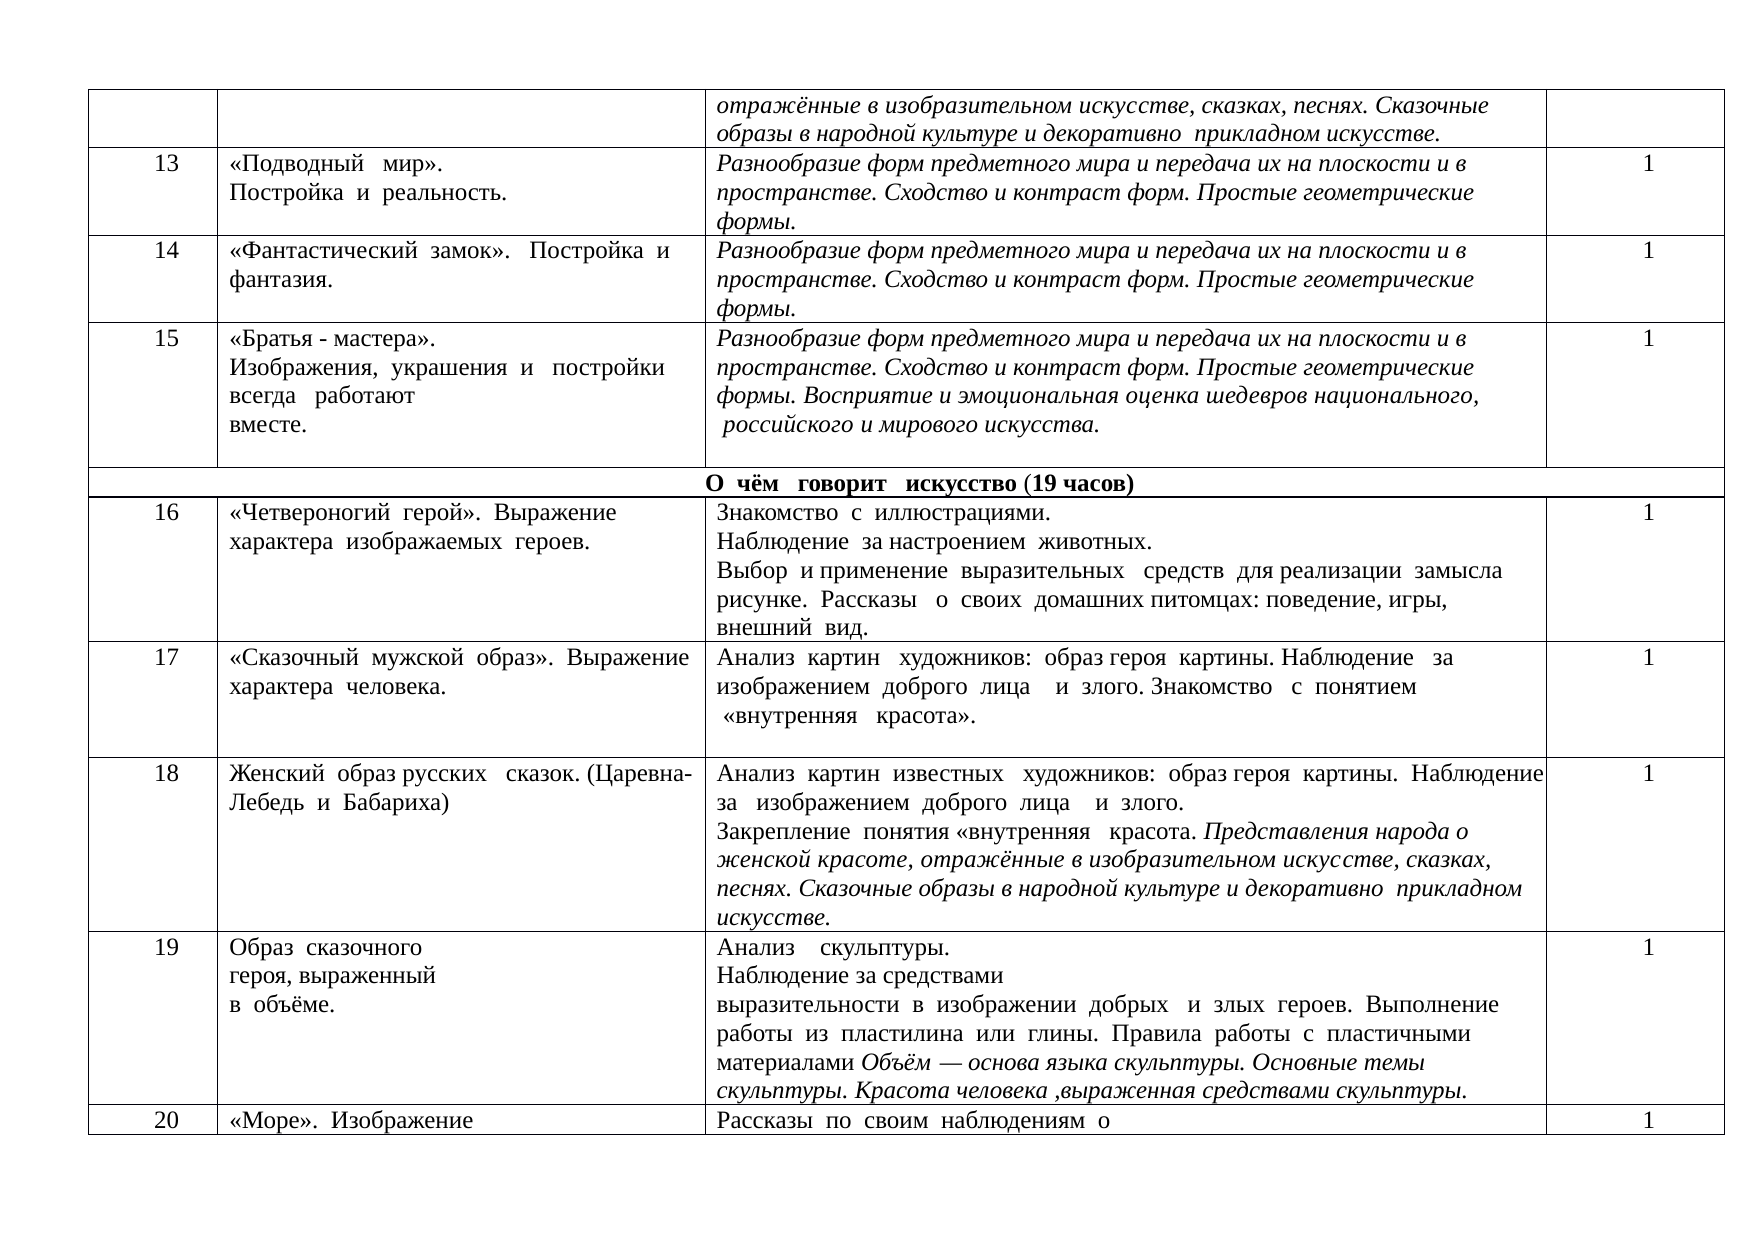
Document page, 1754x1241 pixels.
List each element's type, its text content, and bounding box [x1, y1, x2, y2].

table_cell 1 [1547, 236, 1724, 322]
table_cell [1547, 90, 1724, 147]
table_cell 1 [1547, 498, 1724, 641]
table_cell 1 [1547, 642, 1724, 757]
table_cell отражённые в изобразительном искусстве, сказках, песнях. Сказочные образы в народной культуре и декоративно ­ прикладном искусстве. [706, 90, 1546, 147]
table_cell Рассказы по своим наблюдениям о [706, 1105, 1546, 1134]
table_cell 1 [1547, 323, 1724, 467]
table_cell 16 [89, 498, 217, 641]
table_cell «Братья - мастера». Изображения, украшения и постройки всегда работают вместе. [218, 323, 705, 467]
table_cell Образ сказочного героя, выраженный в объёме. [218, 932, 705, 1104]
table_cell «Море». Изображение [218, 1105, 705, 1134]
table_cell 13 [89, 148, 217, 234]
table_cell Знакомство с иллюстрациями. Наблюдение за настроением животных. Выбор и применение выразительных средств для реализации замысла рисунке. Рассказы о своих домашних питомцах: поведение, игры, внешний вид. [706, 498, 1546, 641]
table_cell 1 [1547, 148, 1724, 234]
table_cell Разнообразие форм предметного мира и передача их на плоскости и в пространстве. Сходство и контраст форм. Простые геометрические формы. [706, 236, 1546, 322]
table_cell Разнообразие форм предметного мира и передача их на плоскости и в пространстве. Сходство и контраст форм. Простые геометрические формы. Восприятие и эмоциональная оценка шедевров национального, российского и мирового искусства. [706, 323, 1546, 467]
table_cell Анализ картин известных художников: образ героя картины. Наблюдение за изображением доброго лица и злого. Закрепление понятия «внутренняя красота. Представления народа о женской красоте, отражённые в изобразительном искусстве, сказках, песнях. Сказочные образы в народной культуре и декоративно ­ прикладном искусстве. [706, 758, 1546, 931]
table_cell 1 [1547, 1105, 1724, 1134]
table_cell Разнообразие форм предметного мира и передача их на плоскости и в пространстве. Сходство и контраст форм. Простые геометрические формы. [706, 148, 1546, 234]
table_cell [89, 90, 217, 147]
table_cell [218, 90, 705, 147]
table_cell 18 [89, 758, 217, 931]
table_cell 19 [89, 932, 217, 1104]
table_cell 17 [89, 642, 217, 757]
table_cell «Сказочный мужской образ». Выражение характера человека. [218, 642, 705, 757]
table_cell 15 [89, 323, 217, 467]
table_cell Женский образ русских сказок. (Царевна- Лебедь и Бабариха) [218, 758, 705, 931]
table_cell 20 [89, 1105, 217, 1134]
table_cell Анализ скульптуры. Наблюдение за средствами выразительности в изображении добрых и злых героев. Выполнение работы из пластилина или глины. Правила работы с пластичными материалами Объём — основа языка скульптуры. Основные темы скульптуры. Красота человека ,выраженная средствами скульптуры. [706, 932, 1546, 1104]
table_cell Анализ картин художников: образ героя картины. Наблюдение за изображением доброго лица и злого. Знакомство с понятием «внутренняя красота». [706, 642, 1546, 757]
table_cell «Четвероногий герой». Выражение характера изображаемых героев. [218, 498, 705, 641]
table_cell «Фантастический замок». Постройка и фантазия. [218, 236, 705, 322]
table_cell 1 [1547, 758, 1724, 931]
table_cell 1 [1547, 932, 1724, 1104]
table_cell 14 [89, 236, 217, 322]
table_cell О чём говорит искусство (19 часов) [89, 468, 1724, 496]
table_cell «Подводный мир». Постройка и реальность. [218, 148, 705, 234]
